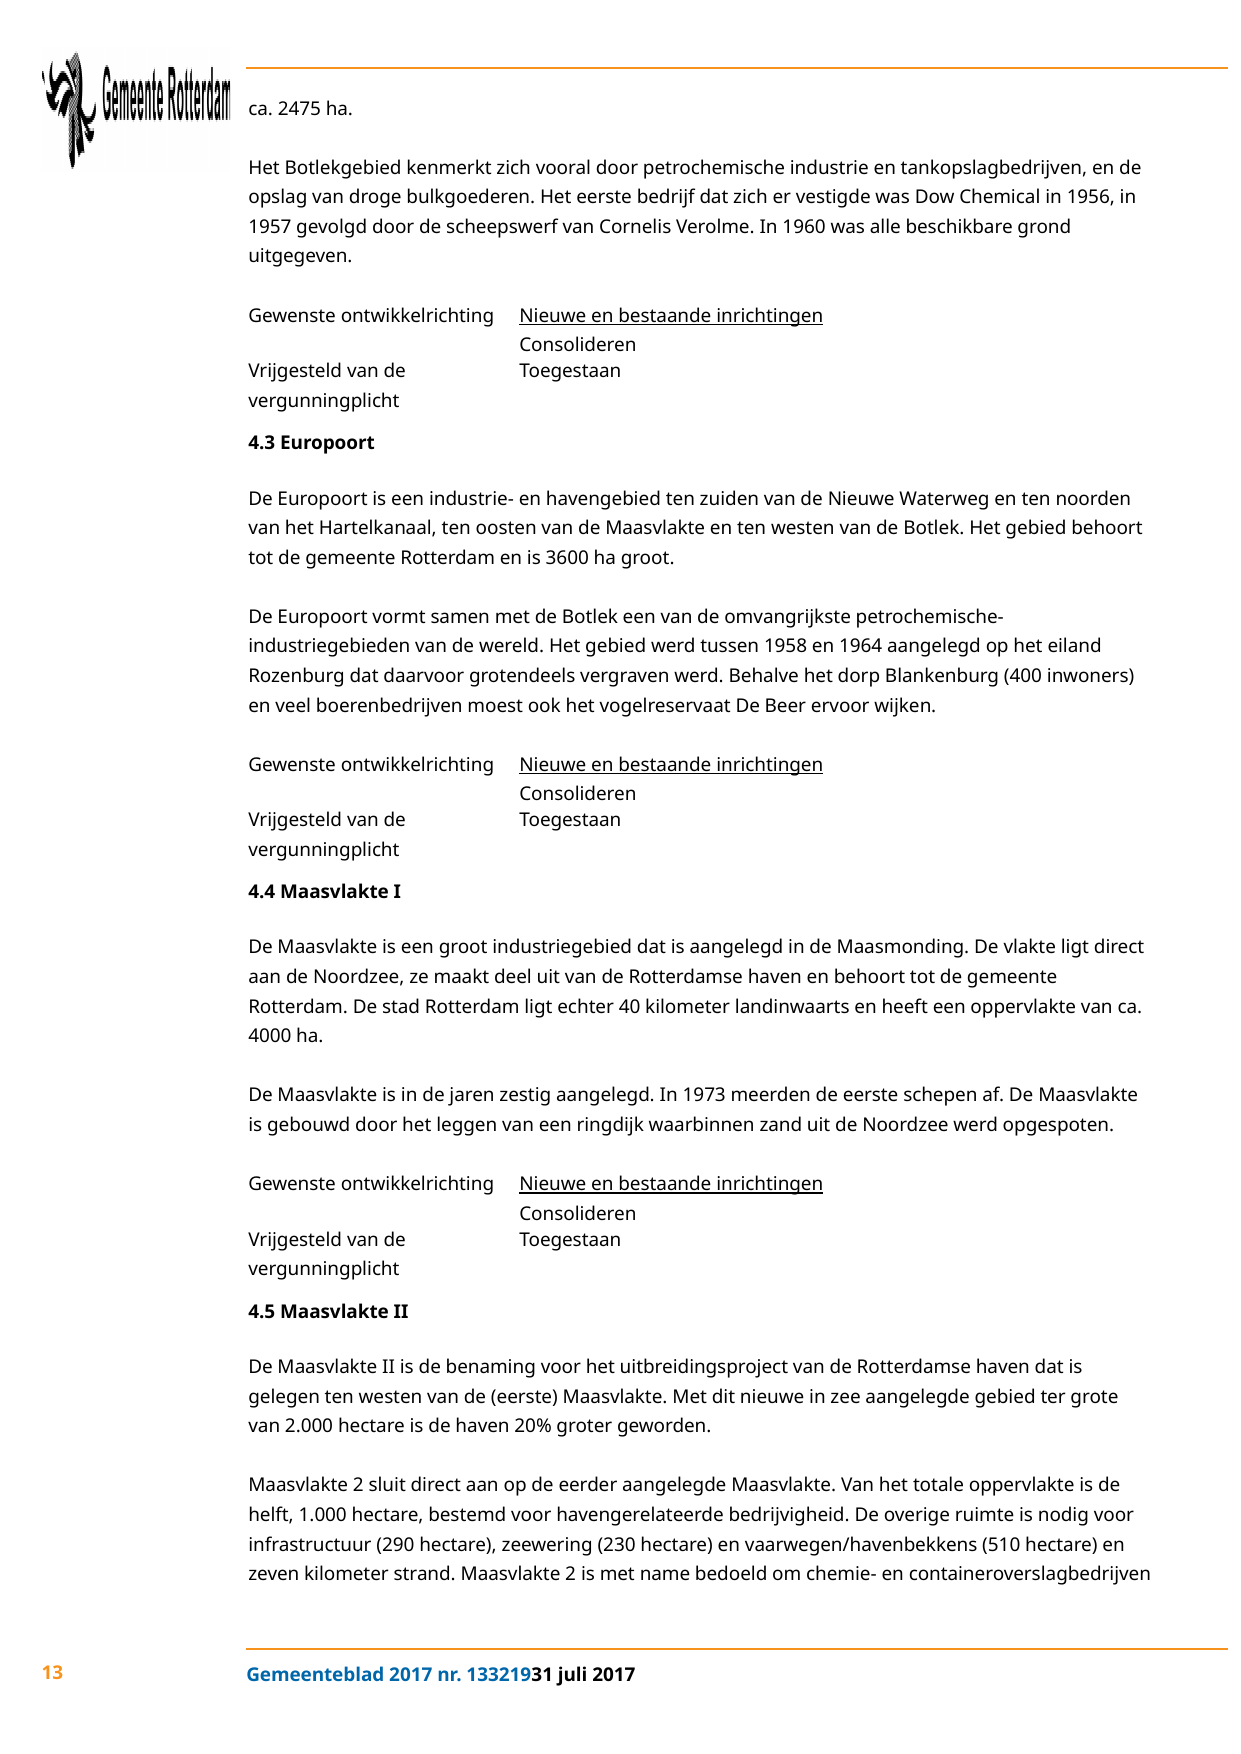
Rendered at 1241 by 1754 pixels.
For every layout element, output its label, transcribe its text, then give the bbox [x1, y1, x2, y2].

table_header Gewenste ontwikkelrichting [248, 1171, 519, 1226]
text De Maasvlakte is in de jaren zestig aangelegd. In 1973 meerden de eerste schepen af. De Maasvlakte is gebouwd door het leggen van een ringdijk waarbinnen zand uit de Noordzee werd opgespoten. [248, 1082, 1152, 1137]
table_header Nieuwe en bestaande inrichtingen Consolideren [519, 302, 1152, 357]
table_header Nieuwe en bestaande inrichtingen Consolideren [519, 1171, 1152, 1226]
table_header Nieuwe en bestaande inrichtingen Consolideren [519, 751, 1152, 806]
table_cell Vrijgesteld van de vergunningplicht [248, 357, 519, 413]
text De Europoort is een industrie- en havengebied ten zuiden van de Nieuwe Waterweg en ten noorden van het Hartelkanaal, ten oosten van de Maasvlakte en ten westen van de Botlek. Het gebied behoort tot de gemeente Rotterdam en is 3600 ha groot. [248, 485, 1152, 569]
picture [41, 47, 231, 172]
text De Europoort vormt samen met de Botlek een van de omvangrijkste petrochemische-industriegebieden van de wereld. Het gebied werd tussen 1958 en 1964 aangelegd op het eiland Rozenburg dat daarvoor grotendeels vergraven werd. Behalve het dorp Blankenburg (400 inwoners) en veel boerenbedrijven moest ook het vogelreservaat De Beer ervoor wijken. [248, 603, 1152, 717]
text De Maasvlakte II is de benaming voor het uitbreidingsproject van de Rotterdamse haven dat is gelegen ten westen van de (eerste) Maasvlakte. Met dit nieuwe in zee aangelegde gebied ter grote van 2.000 hectare is de haven 20% groter geworden. [248, 1353, 1152, 1438]
text Het Botlekgebied kenmerkt zich vooral door petrochemische industrie en tankopslagbedrijven, en de opslag van droge bulkgoederen. Het eerste bedrijf dat zich er vestigde was Dow Chemical in 1956, in 1957 gevolgd door de scheepswerf van Cornelis Verolme. In 1960 was alle beschikbare grond uitgegeven. [248, 154, 1152, 268]
text 4.5 Maasvlakte II [248, 1298, 1152, 1324]
text 4.3 Europoort [248, 429, 1152, 455]
table_cell Toegestaan [519, 1226, 1152, 1281]
table_header Gewenste ontwikkelrichting [248, 751, 519, 806]
table_cell Vrijgesteld van de vergunningplicht [248, 806, 519, 862]
text 4.4 Maasvlakte I [248, 878, 1152, 904]
text Maasvlakte 2 sluit direct aan op de eerder aangelegde Maasvlakte. Van het totale oppervlakte is de helft, 1.000 hectare, bestemd voor havengerelateerde bedrijvigheid. De overige ruimte is nodig voor infrastructuur (290 hectare), zeewering (230 hectare) en vaarwegen/havenbekkens (510 hectare) en zeven kilometer strand. Maasvlakte 2 is met name bedoeld om chemie- en containeroverslagbedrijven [248, 1472, 1152, 1586]
text De Maasvlakte is een groot industriegebied dat is aangelegd in de Maasmonding. De vlakte ligt direct aan de Noordzee, ze maakt deel uit van de Rotterdamse haven en behoort tot de gemeente Rotterdam. De stad Rotterdam ligt echter 40 kilometer landinwaarts en heeft een oppervlakte van ca. 4000 ha. [248, 934, 1152, 1048]
text ca. 2475 ha. [248, 95, 1152, 121]
table_cell Toegestaan [519, 357, 1152, 413]
table_header Gewenste ontwikkelrichting [248, 302, 519, 357]
table_cell Toegestaan [519, 806, 1152, 862]
table_cell Vrijgesteld van de vergunningplicht [248, 1226, 519, 1281]
